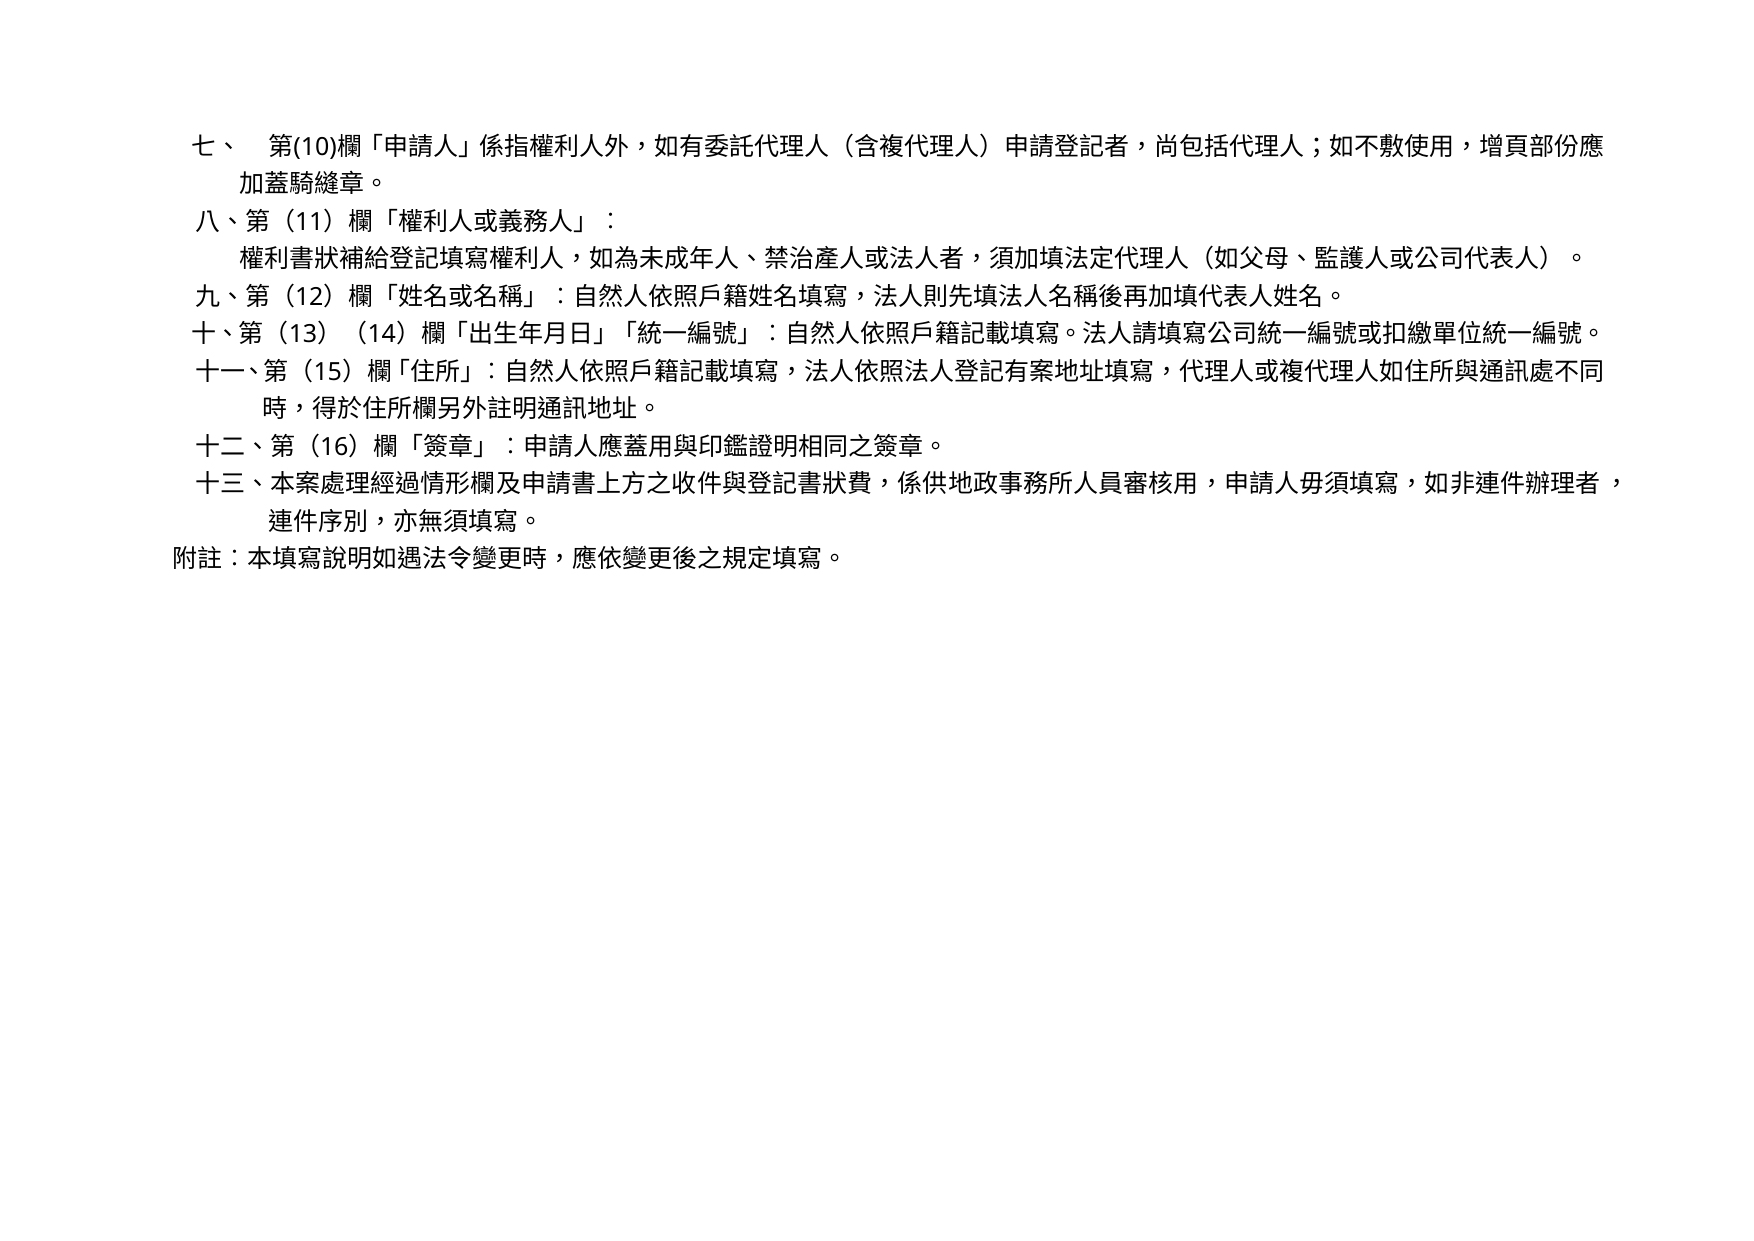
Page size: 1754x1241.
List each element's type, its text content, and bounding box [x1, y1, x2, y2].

list 第(10)欄「申請人」係指權利人外，如有委託代理人（含複代理人）申請登記者，尚包括代理人；如不敷使用，增頁部份應加蓋騎縫章。 [191, 126, 1604, 201]
text 九、第（12）欄「姓名或名稱」︰自然人依照戶籍姓名填寫，法人則先填法人名稱後再加填代表人姓名。 [195, 276, 1604, 313]
text 八、第（11）欄「權利人或義務人」︰ [195, 201, 1604, 238]
text 權利書狀補給登記填寫權利人，如為未成年人、禁治產人或法人者，須加填法定代理人（如父母、監護人或公司代表人）。 [239, 238, 1604, 276]
text 十一、第（15）欄「住所」︰自然人依照戶籍記載填寫，法人依照法人登記有案地址填寫，代理人或複代理人如住所與通訊處不同時，得於住所欄另外註明通訊地址。 [195, 351, 1604, 426]
text 十二、第（16）欄「簽章」︰申請人應蓋用與印鑑證明相同之簽章。 [195, 426, 1604, 463]
text 十三、本案處理經過情形欄及申請書上方之收件與登記書狀費，係供地政事務所人員審核用，申請人毋須填寫，如非連件辦理者，連件序別，亦無須填寫。 [195, 463, 1604, 538]
text 十、第（13）（14）欄「出生年月日」「統一編號」︰自然人依照戶籍記載填寫。法人請填寫公司統一編號或扣繳單位統一編號。 [191, 313, 1604, 351]
text 附註︰本填寫說明如遇法令變更時，應依變更後之規定填寫。 [150, 538, 1604, 576]
